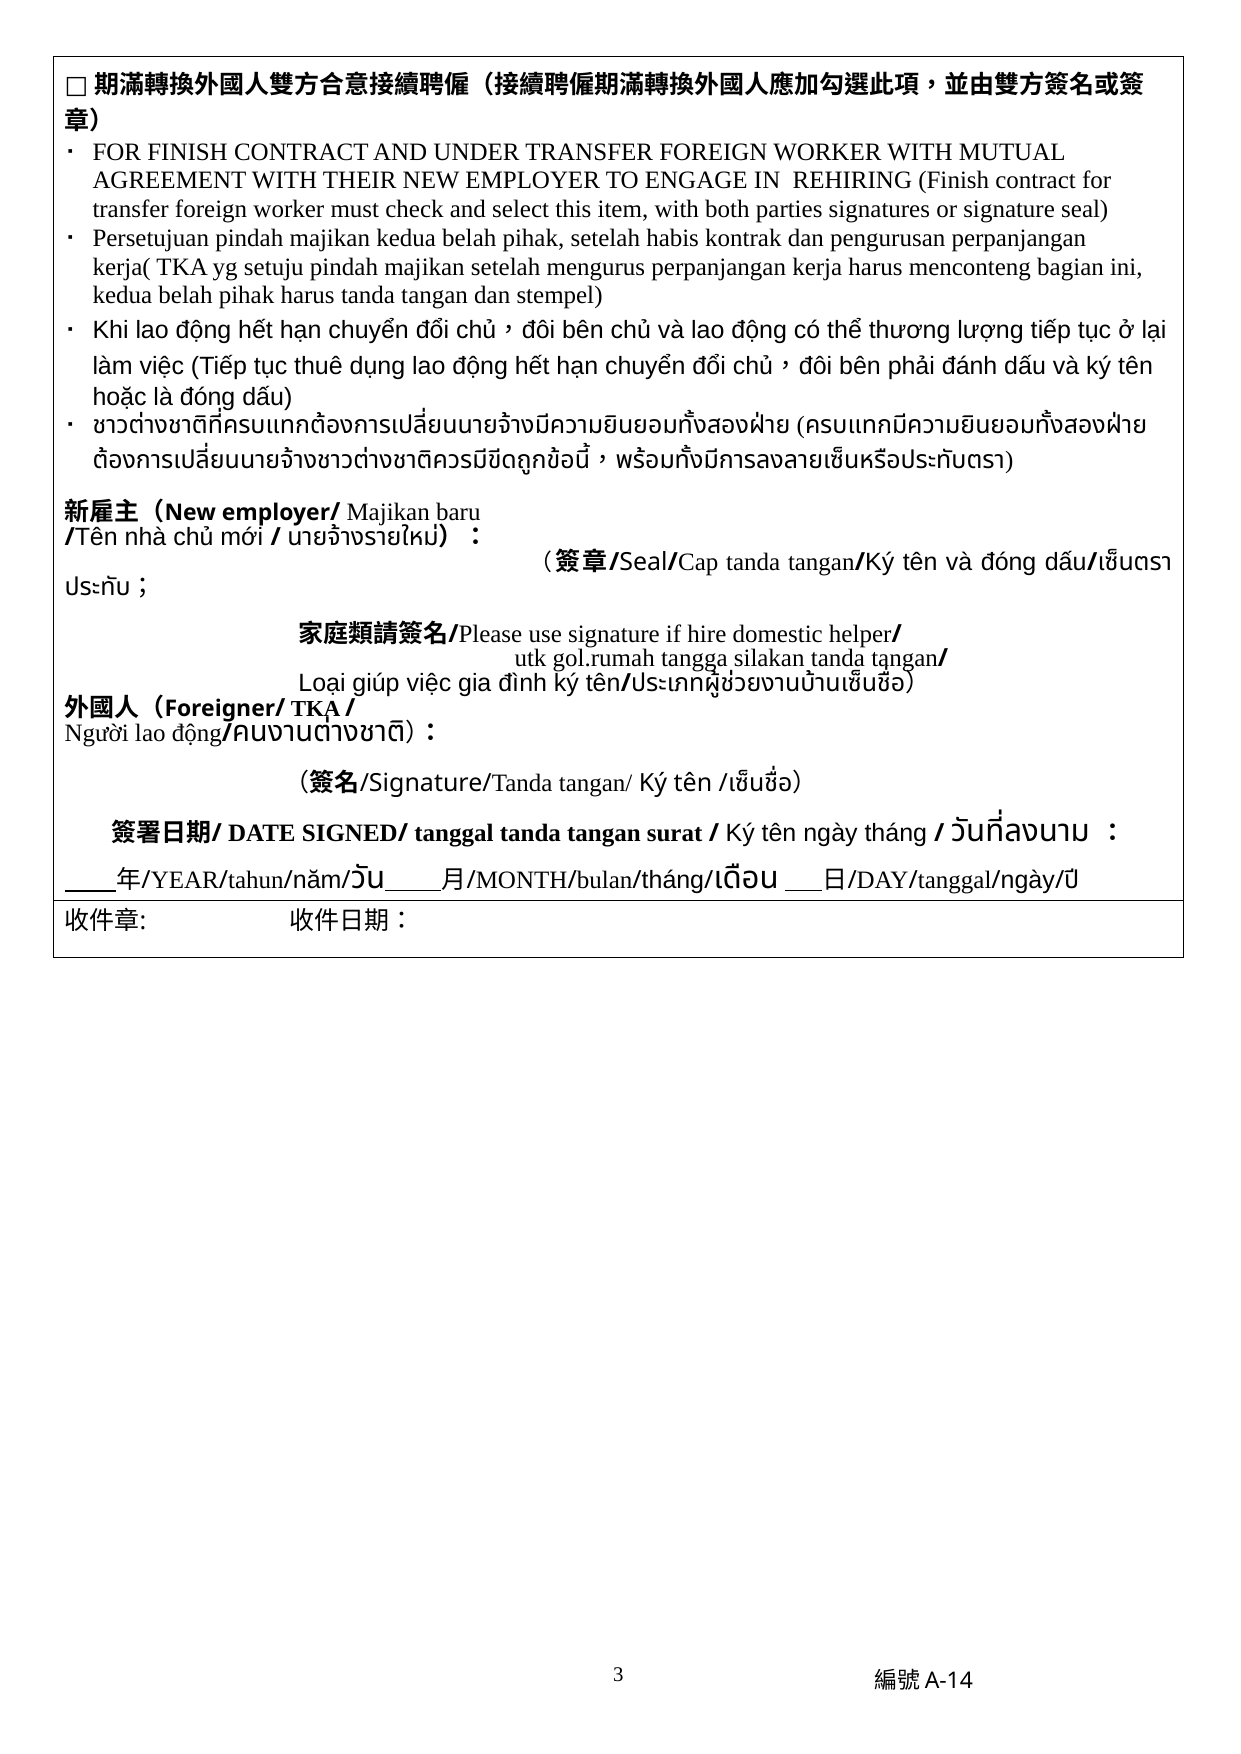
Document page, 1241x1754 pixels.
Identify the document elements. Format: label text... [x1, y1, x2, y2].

table_cell □ 期滿轉換外國人雙方合意接續聘僱（接續聘僱期滿轉換外國人應加勾選此項，並由雙方簽名或簽章） FOR FINISH CONTRACT AND UNDER TRANSFER FOREIGN WORKER WITH MUTUAL AGREEMENT WITH THEIR NEW EMPLOYER TO ENGAGE IN REHIRING (Finish contract for transfer foreign worker must check and select this item, with both parties signatures or signature seal) Persetujuan pindah majikan kedua belah pihak, setelah habis kontrak dan pengurusan perpanjangan kerja( TKA yg setuju pindah majikan setelah mengurus perpanjangan kerja harus menconteng bagian ini, kedua belah pihak harus tanda tangan dan stempel) Khi lao động hết hạn chuyển đổi chủ，đôi bên chủ và lao động có thể thương lượng tiếp tục ở lại làm việc (Tiếp tục thuê dụng lao động hết hạn chuyển đổi chủ，đôi bên phải đánh dấu và ký tên hoặc là đóng dấu) ชาวต่างชาติที่ครบแทกต้องการเปลี่ยนนายจ้างมีความยินยอมทั้งสองฝ่าย (ครบแทกมีความยินยอมทั้งสองฝ่ายต้องการเปลี่ยนนายจ้างชาวต่างชาติควรมีขีดถูกข้อนี้，พร้อมทั้งมีการลงลายเซ็นหรือประทับตรา) 新雇主（New employer/ Majikan baru /Tên nhà chủ mới / นายจ้างรายใหม่）： （簽章/Seal/Cap tanda tangan/Ký tên và đóng dấu/เซ็นตราประทับ； 家庭類請簽名/Please use signature if hire domestic helper/ utk gol.rumah tangga silakan tanda tangan/ Loại giúp việc gia đình ký tên/ประเภทผู้ช่วยงานบ้านเซ็นชื่อ） 外國人（Foreigner/ TKA / Người lao động/คนงานต่างชาติ）： （簽名/Signature/Tanda tangan/ Ký tên /เซ็นชื่อ） 簽署日期/ DATE SIGNED/ tanggal tanda tangan surat / Ký tên ngày tháng / วันที่ลงนาม ： 年/YEAR/tahun/năm/วัน 月/MONTH/bulan/tháng/เดือน 日/DAY/tanggal/ngày/ปี [54, 57, 1183, 899]
table_cell 收件章: 收件日期： [54, 901, 1183, 957]
